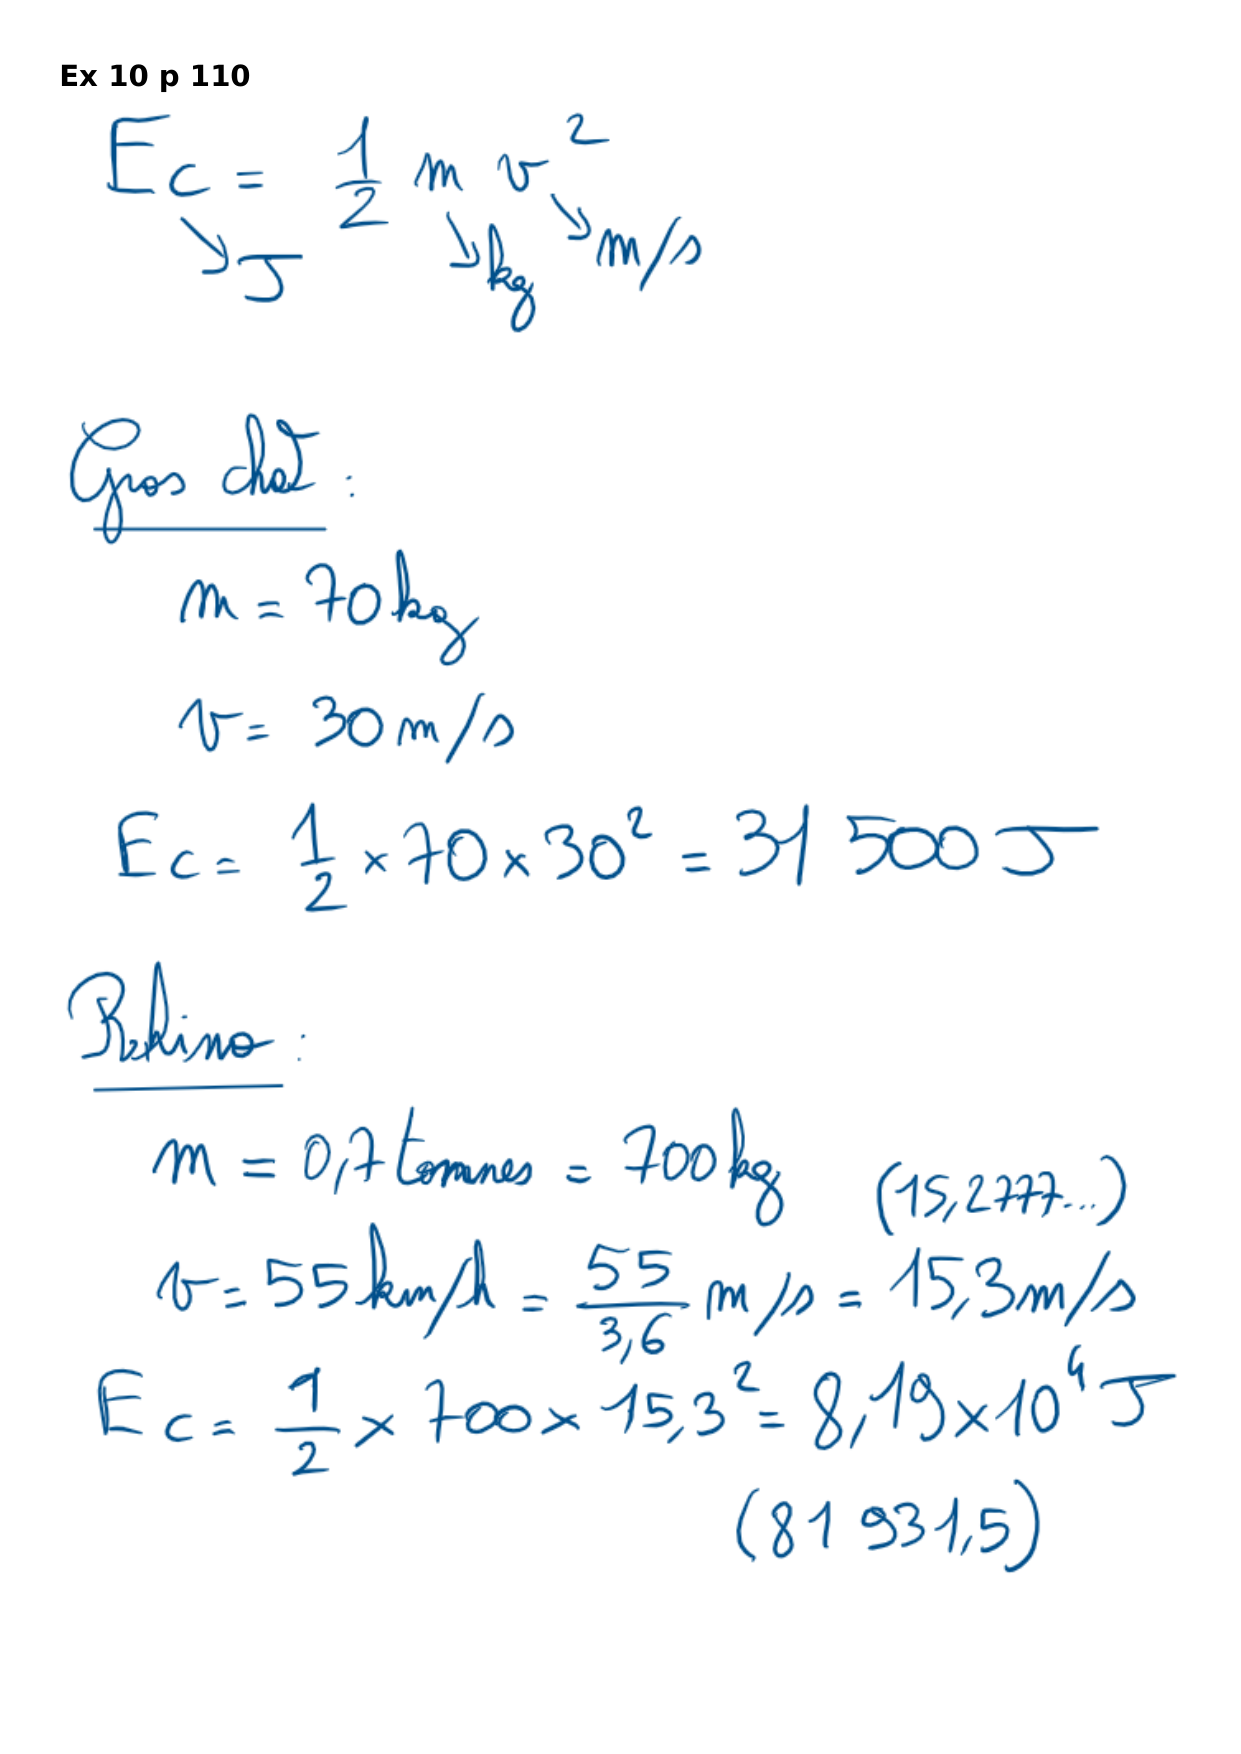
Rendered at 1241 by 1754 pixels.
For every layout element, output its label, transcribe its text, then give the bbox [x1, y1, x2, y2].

subtitle Ex 10 p 110 [59, 59, 1181, 93]
picture [59, 105, 1182, 1579]
